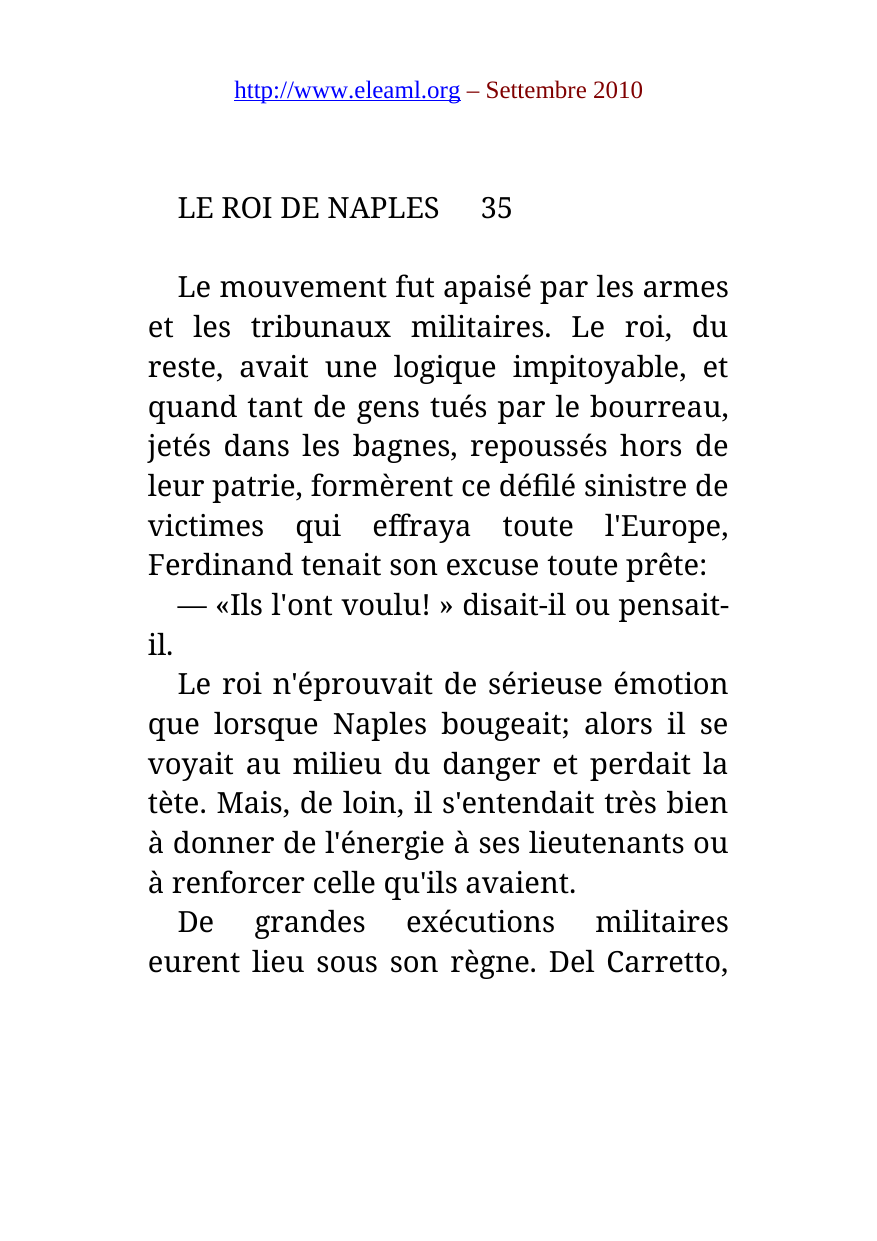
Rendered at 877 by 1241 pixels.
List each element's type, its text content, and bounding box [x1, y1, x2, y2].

text De grandes exécutions militaires eurent lieu sous son règne. Del Carretto, [148, 902, 729, 981]
text Le mouvement fut apaisé par les armes et les tribunaux militaires. Le roi, du reste, avait une logique impitoyable, et quand tant de gens tués par le bourreau, jetés dans les bagnes, repoussés hors de leur patrie, formèrent ce défilé sinistre de victimes qui effraya toute l'Europe, Ferdinand tenait son excuse toute prête: [148, 267, 729, 584]
text LE ROI DE NAPLES 35 [148, 187, 729, 227]
text Le roi n'éprouvait de sérieuse émotion que lorsque Naples bougeait; alors il se voyait au milieu du danger et perdait la tète. Mais, de loin, il s'entendait très bien à donner de l'énergie à ses lieutenants ou à renforcer celle qu'ils avaient. [148, 664, 729, 902]
text — «Ils l'ont voulu! » disait-il ou pensait-il. [148, 584, 729, 664]
